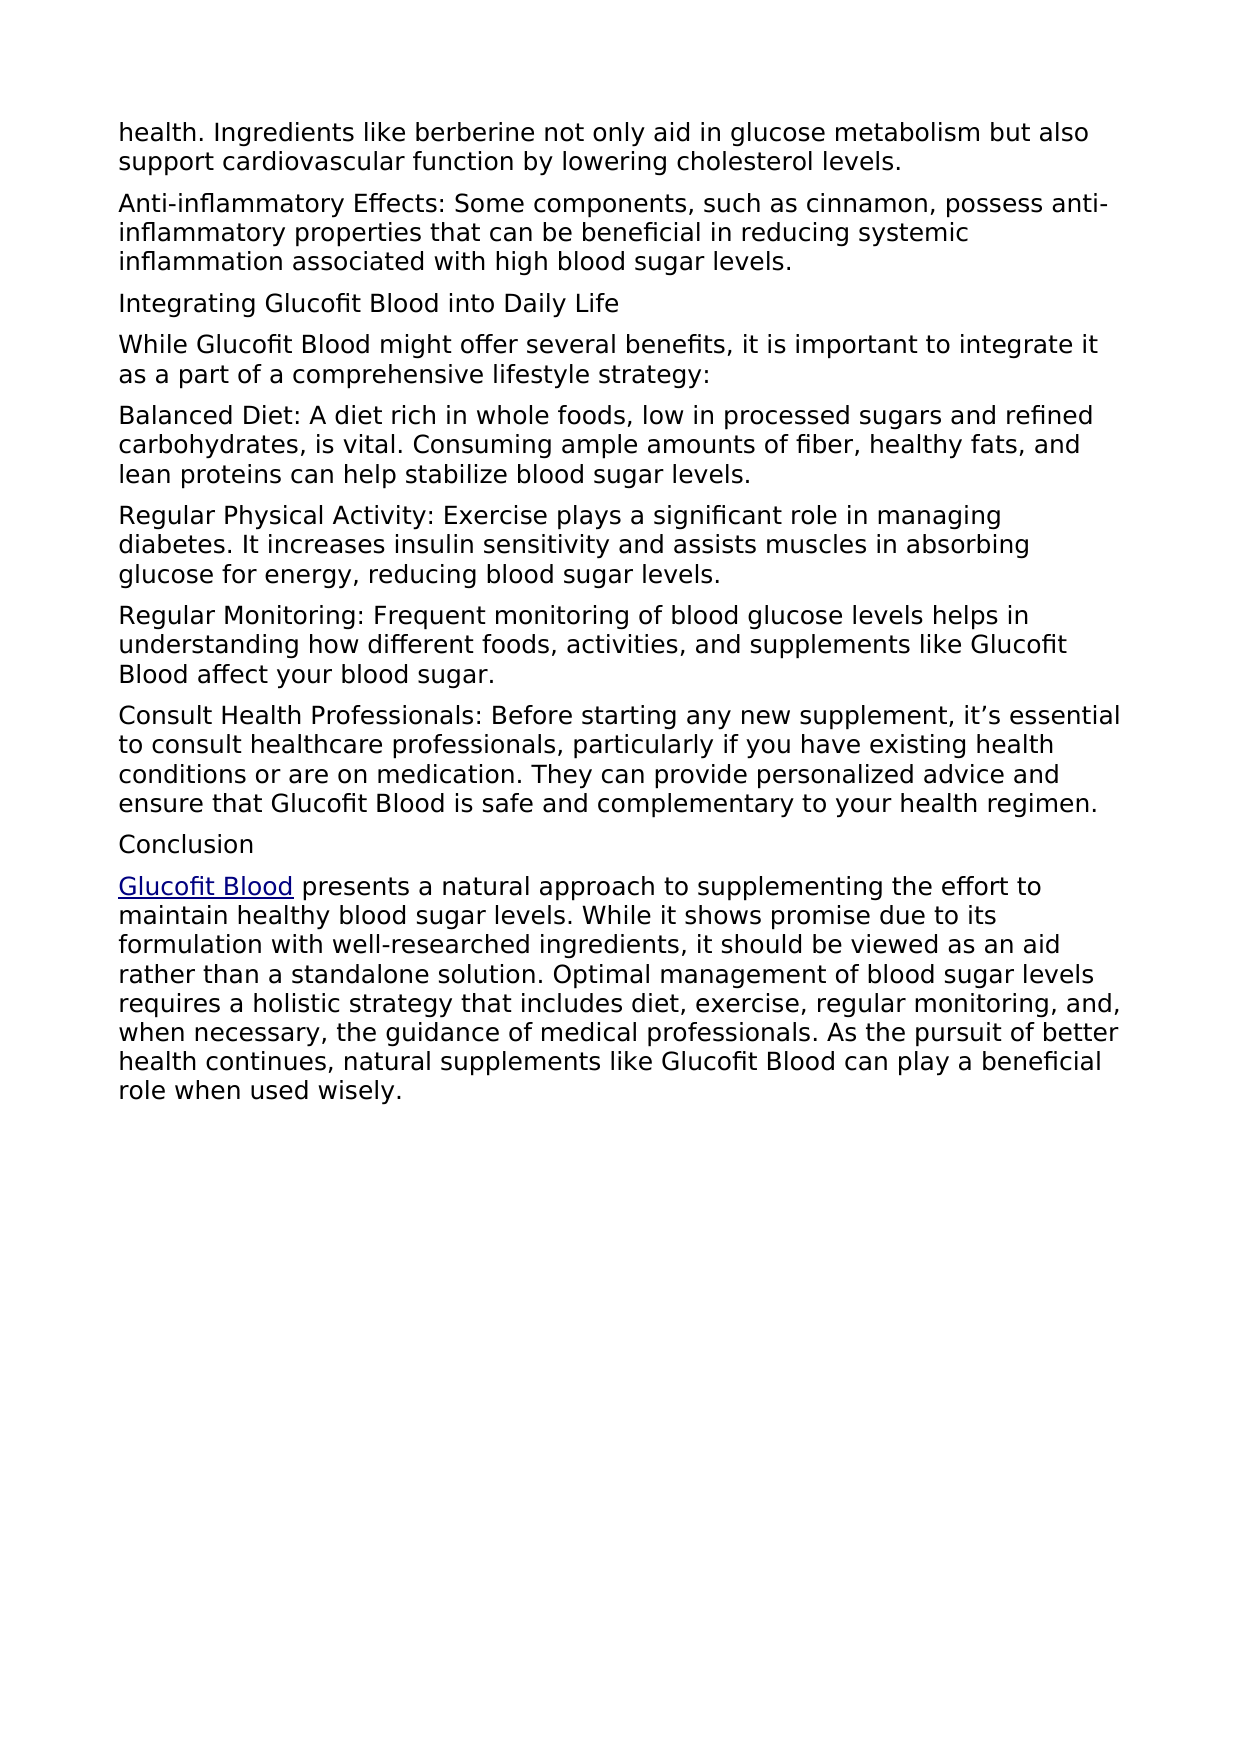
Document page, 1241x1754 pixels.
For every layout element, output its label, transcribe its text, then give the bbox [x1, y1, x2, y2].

text Regular Monitoring: Frequent monitoring of blood glucose levels helps in understanding how different foods, activities, and supplements like Glucofit Blood affect your blood sugar. [118, 601, 1122, 689]
text Balanced Diet: A diet rich in whole foods, low in processed sugars and refined carbohydrates, is vital. Consuming ample amounts of fiber, healthy fats, and lean proteins can help stabilize blood sugar levels. [118, 401, 1122, 489]
text health. Ingredients like berberine not only aid in glucose metabolism but also support cardiovascular function by lowering cholesterol levels. [118, 118, 1122, 176]
text Regular Physical Activity: Exercise plays a significant role in managing diabetes. It increases insulin sensitivity and assists muscles in absorbing glucose for energy, reducing blood sugar levels. [118, 501, 1122, 589]
text Integrating Glucofit Blood into Daily Life [118, 289, 1122, 318]
text Anti-inflammatory Effects: Some components, such as cinnamon, possess anti-inflammatory properties that can be beneficial in reducing systemic inflammation associated with high blood sugar levels. [118, 189, 1122, 276]
text Consult Health Professionals: Before starting any new supplement, it’s essential to consult healthcare professionals, particularly if you have existing health conditions or are on medication. They can provide personalized advice and ensure that Glucofit Blood is safe and complementary to your health regimen. [118, 701, 1122, 818]
text Conclusion [118, 831, 1122, 860]
text Glucofit Blood presents a natural approach to supplementing the effort to maintain healthy blood sugar levels. While it shows promise due to its formulation with well-researched ingredients, it should be viewed as an aid rather than a standalone solution. Optimal management of blood sugar levels requires a holistic strategy that includes diet, exercise, regular monitoring, and, when necessary, the guidance of medical professionals. As the pursuit of better health continues, natural supplements like Glucofit Blood can play a beneficial role when used wisely. [118, 872, 1122, 1106]
text While Glucofit Blood might offer several benefits, it is important to integrate it as a part of a comprehensive lifestyle strategy: [118, 331, 1122, 389]
